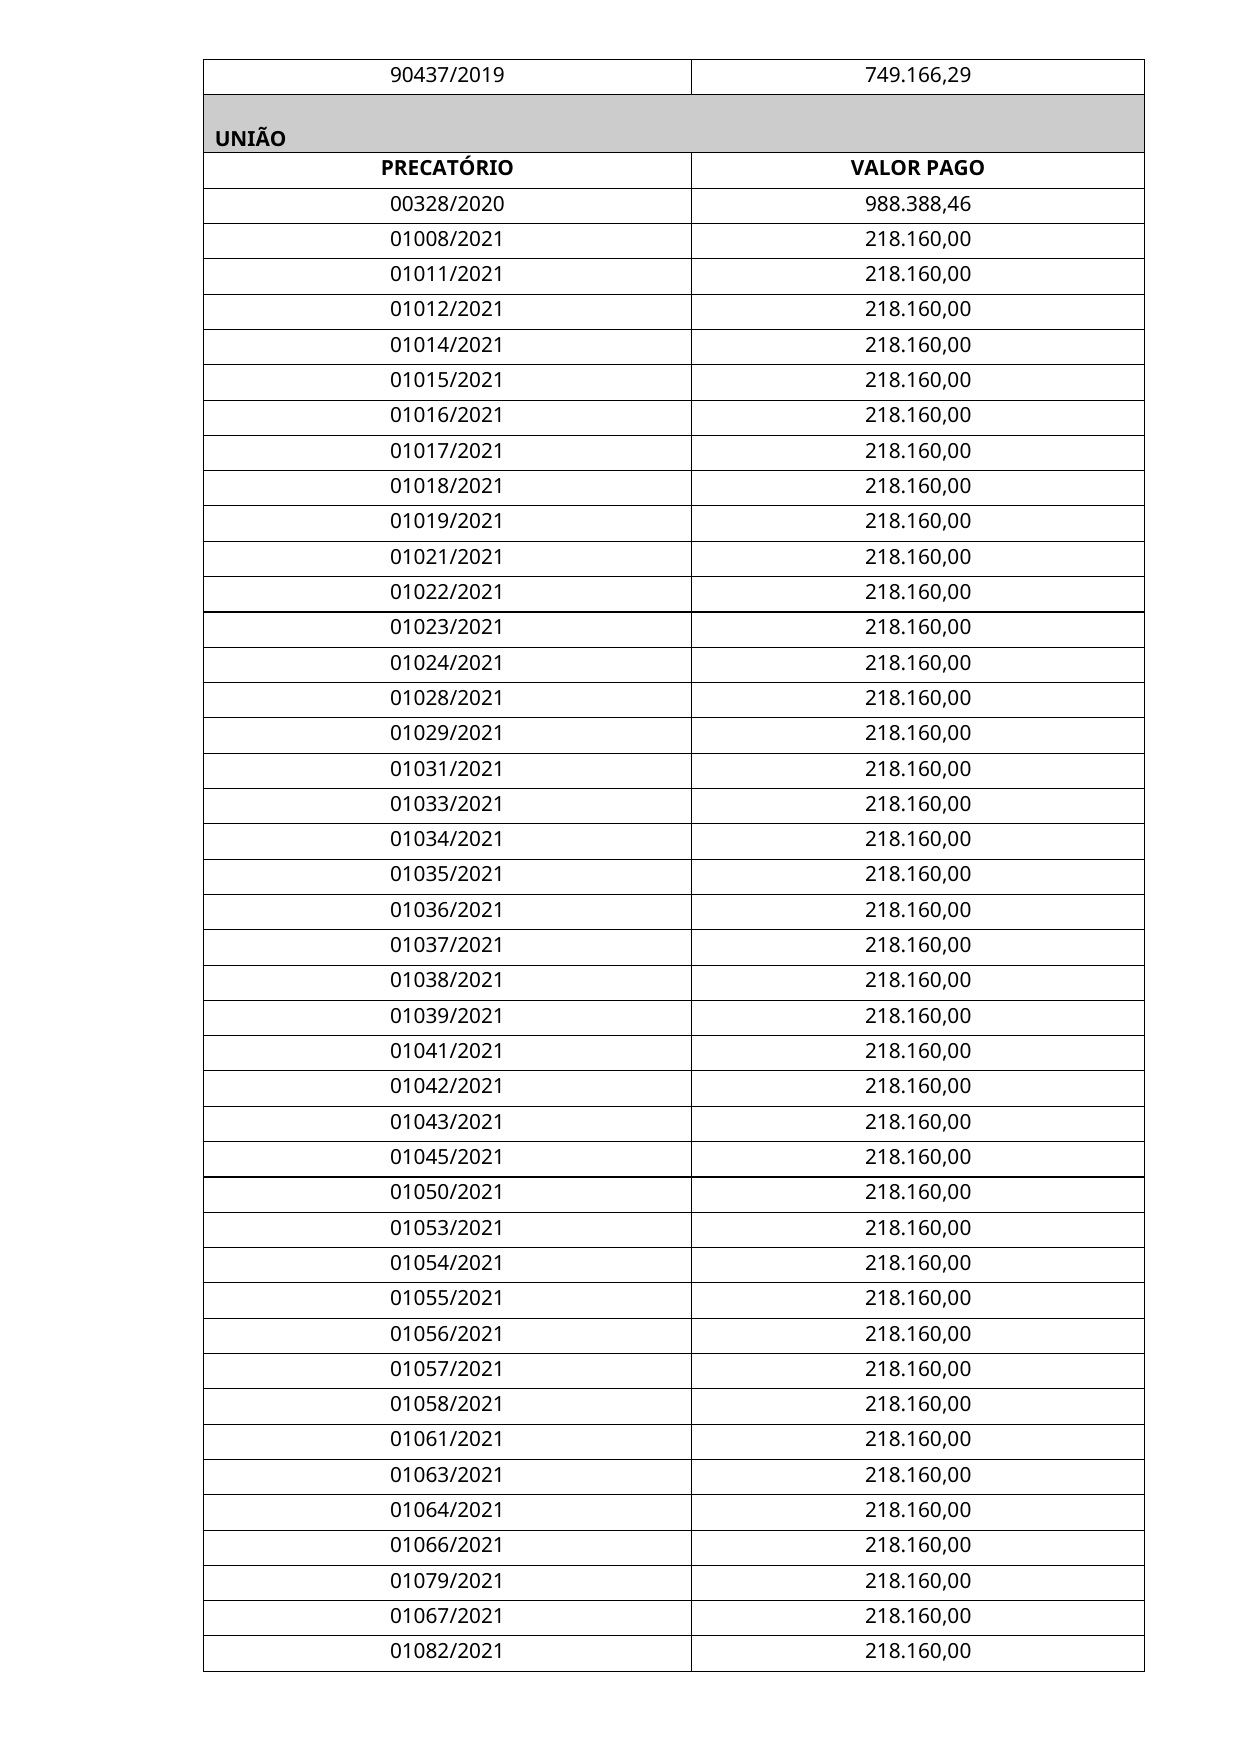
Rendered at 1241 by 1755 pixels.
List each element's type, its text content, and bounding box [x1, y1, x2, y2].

table_cell 218.160,00 [692, 471, 1144, 505]
table_cell 218.160,00 [692, 1495, 1144, 1529]
table_cell 01054/2021 [204, 1248, 691, 1282]
table_cell 988.388,46 [692, 189, 1144, 223]
table_cell 218.160,00 [692, 613, 1144, 647]
table_cell 01058/2021 [204, 1389, 691, 1423]
table_cell 218.160,00 [692, 860, 1144, 894]
table_cell 01064/2021 [204, 1495, 691, 1529]
table_cell 01033/2021 [204, 789, 691, 823]
table_cell 01041/2021 [204, 1036, 691, 1070]
table_cell 218.160,00 [692, 1531, 1144, 1565]
table_cell 218.160,00 [692, 224, 1144, 258]
table_cell 218.160,00 [692, 401, 1144, 435]
table_cell 218.160,00 [692, 1425, 1144, 1459]
table_cell 01053/2021 [204, 1213, 691, 1247]
table_cell 01036/2021 [204, 895, 691, 929]
table_cell 01031/2021 [204, 754, 691, 788]
table_cell 218.160,00 [692, 1601, 1144, 1635]
table_cell 01056/2021 [204, 1319, 691, 1353]
table_cell 218.160,00 [692, 718, 1144, 753]
table_cell 01011/2021 [204, 259, 691, 293]
table_cell 01015/2021 [204, 365, 691, 399]
table_cell 01024/2021 [204, 648, 691, 682]
table_cell 218.160,00 [692, 966, 1144, 1000]
table_cell 218.160,00 [692, 1036, 1144, 1070]
table_cell 01045/2021 [204, 1142, 691, 1176]
table_cell 218.160,00 [692, 1001, 1144, 1035]
table_cell 01008/2021 [204, 224, 691, 258]
table_cell 218.160,00 [692, 506, 1144, 541]
table_cell 01042/2021 [204, 1071, 691, 1106]
table_cell 218.160,00 [692, 1389, 1144, 1423]
table_cell 01067/2021 [204, 1601, 691, 1635]
table_cell 01079/2021 [204, 1566, 691, 1600]
table_cell 218.160,00 [692, 930, 1144, 964]
table_cell 01018/2021 [204, 471, 691, 505]
table_cell 01063/2021 [204, 1460, 691, 1494]
table_cell 218.160,00 [692, 436, 1144, 470]
table_cell VALOR PAGO [692, 153, 1144, 188]
table_cell 218.160,00 [692, 683, 1144, 717]
table_cell 218.160,00 [692, 1354, 1144, 1388]
table_cell 218.160,00 [692, 542, 1144, 576]
table_cell PRECATÓRIO [204, 153, 691, 188]
table_cell 749.166,29 [692, 60, 1144, 94]
table_cell 01082/2021 [204, 1636, 691, 1671]
table_cell 218.160,00 [692, 330, 1144, 364]
table_cell 01050/2021 [204, 1178, 691, 1212]
table_cell 01034/2021 [204, 824, 691, 858]
table_cell 218.160,00 [692, 754, 1144, 788]
table_cell 01016/2021 [204, 401, 691, 435]
table_cell 218.160,00 [692, 365, 1144, 399]
table_cell 01037/2021 [204, 930, 691, 964]
table_cell 218.160,00 [692, 1460, 1144, 1494]
table_cell 218.160,00 [692, 1319, 1144, 1353]
table_cell 218.160,00 [692, 577, 1144, 611]
table_cell 218.160,00 [692, 789, 1144, 823]
table_cell 218.160,00 [692, 1178, 1144, 1212]
table_cell 218.160,00 [692, 259, 1144, 293]
table_cell 01035/2021 [204, 860, 691, 894]
table_cell 218.160,00 [692, 295, 1144, 329]
table_cell 218.160,00 [692, 824, 1144, 858]
table_cell 90437/2019 [204, 60, 691, 94]
table_cell 218.160,00 [692, 648, 1144, 682]
table_cell 01061/2021 [204, 1425, 691, 1459]
table_cell 218.160,00 [692, 1636, 1144, 1671]
table_cell 01043/2021 [204, 1107, 691, 1141]
table_cell 01057/2021 [204, 1354, 691, 1388]
table_cell 218.160,00 [692, 1283, 1144, 1318]
table_cell 218.160,00 [692, 1248, 1144, 1282]
table_cell 01038/2021 [204, 966, 691, 1000]
table_cell 01014/2021 [204, 330, 691, 364]
table_cell 01066/2021 [204, 1531, 691, 1565]
table_cell 01017/2021 [204, 436, 691, 470]
table_cell 218.160,00 [692, 1142, 1144, 1176]
table_cell 218.160,00 [692, 1566, 1144, 1600]
table_cell 218.160,00 [692, 1107, 1144, 1141]
table_cell 218.160,00 [692, 1213, 1144, 1247]
table_cell 01012/2021 [204, 295, 691, 329]
table_cell 01028/2021 [204, 683, 691, 717]
table_cell 01055/2021 [204, 1283, 691, 1318]
table_cell 00328/2020 [204, 189, 691, 223]
table_cell 218.160,00 [692, 1071, 1144, 1106]
table_cell 01019/2021 [204, 506, 691, 541]
table_cell 01021/2021 [204, 542, 691, 576]
table_cell 218.160,00 [692, 895, 1144, 929]
table_cell 01039/2021 [204, 1001, 691, 1035]
table_cell 01029/2021 [204, 718, 691, 753]
table_cell 01022/2021 [204, 577, 691, 611]
table_cell 01023/2021 [204, 613, 691, 647]
